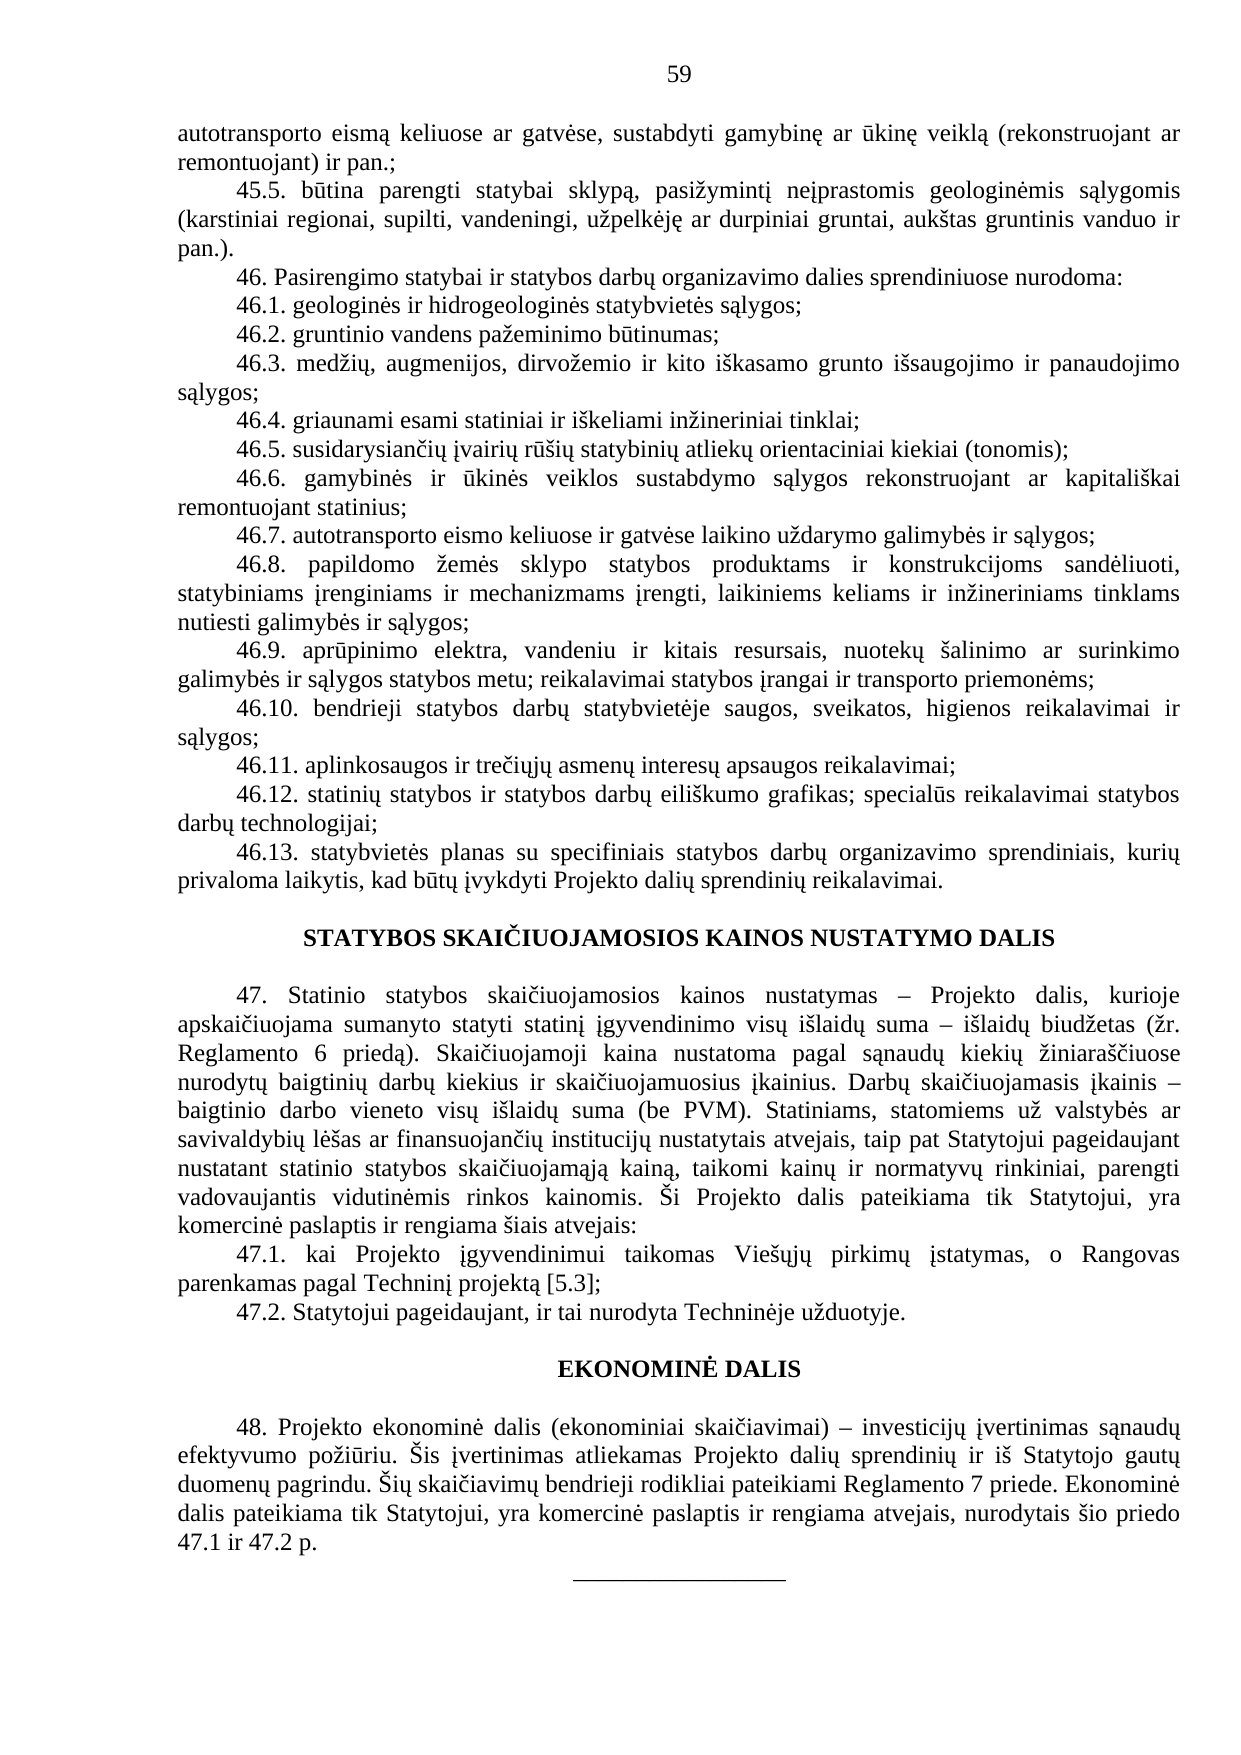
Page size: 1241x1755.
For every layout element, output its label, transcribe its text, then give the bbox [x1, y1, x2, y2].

text 47.2. Statytojui pageidaujant, ir tai nurodyta Techninėje užduotyje. [177, 1297, 1181, 1326]
text 46.1. geologinės ir hidrogeologinės statybvietės sąlygos; [177, 291, 1181, 319]
text _________________ [177, 1556, 1181, 1584]
text 46. Pasirengimo statybai ir statybos darbų organizavimo dalies sprendiniuose nurodoma: [177, 262, 1181, 291]
text 46.6. gamybinės ir ūkinės veiklos sustabdymo sąlygos rekonstruojant ar kapitališkai remontuojant statinius; [177, 463, 1181, 521]
text 46.4. griaunami esami statiniai ir iškeliami inžineriniai tinklai; [177, 406, 1181, 434]
text 46.11. aplinkosaugos ir trečiųjų asmenų interesų apsaugos reikalavimai; [177, 751, 1181, 779]
text 47.1. kai Projekto įgyvendinimui taikomas Viešųjų pirkimų įstatymas, o Rangovas parenkamas pagal Techninį projektą [5.3]; [177, 1239, 1181, 1297]
text 46.9. aprūpinimo elektra, vandeniu ir kitais resursais, nuotekų šalinimo ar surinkimo galimybės ir sąlygos statybos metu; reikalavimai statybos įrangai ir transporto priemonėms; [177, 636, 1181, 693]
text 45.5. būtina parengti statybai sklypą, pasižymintį neįprastomis geologinėmis sąlygomis (karstiniai regionai, supilti, vandeningi, užpelkėję ar durpiniai gruntai, aukštas gruntinis vanduo ir pan.). [177, 176, 1181, 262]
text 46.10. bendrieji statybos darbų statybvietėje saugos, sveikatos, higienos reikalavimai ir sąlygos; [177, 693, 1181, 751]
text autotransporto eismą keliuose ar gatvėse, sustabdyti gamybinę ar ūkinę veiklą (rekonstruojant ar remontuojant) ir pan.; [177, 118, 1181, 176]
text 47. Statinio statybos skaičiuojamosios kainos nustatymas – Projekto dalis, kurioje apskaičiuojama sumanyto statyti statinį įgyvendinimo visų išlaidų suma – išlaidų biudžetas (žr. Reglamento 6 priedą). Skaičiuojamoji kaina nustatoma pagal sąnaudų kiekių žiniaraščiuose nurodytų baigtinių darbų kiekius ir skaičiuojamuosius įkainius. Darbų skaičiuojamasis įkainis – baigtinio darbo vieneto visų išlaidų suma (be PVM). Statiniams, statomiems už valstybės ar savivaldybių lėšas ar finansuojančių institucijų nustatytais atvejais, taip pat Statytojui pageidaujant nustatant statinio statybos skaičiuojamąją kainą, taikomi kainų ir normatyvų rinkiniai, parengti vadovaujantis vidutinėmis rinkos kainomis. Ši Projekto dalis pateikiama tik Statytojui, yra komercinė paslaptis ir rengiama šiais atvejais: [177, 981, 1181, 1239]
text ekonominė DALIS [177, 1354, 1181, 1383]
text 46.3. medžių, augmenijos, dirvožemio ir kito iškasamo grunto išsaugojimo ir panaudojimo sąlygos; [177, 348, 1181, 406]
text 46.13. statybvietės planas su specifiniais statybos darbų organizavimo sprendiniais, kurių privaloma laikytis, kad būtų įvykdyti Projekto dalių sprendinių reikalavimai. [177, 837, 1181, 894]
text 46.2. gruntinio vandens pažeminimo būtinumas; [177, 319, 1181, 348]
text STATYBOS SKAIČIUOJAMOSIOS KAINOS NUSTATYMO DALIS [177, 923, 1181, 952]
text 46.8. papildomo žemės sklypo statybos produktams ir konstrukcijoms sandėliuoti, statybiniams įrenginiams ir mechanizmams įrengti, laikiniems keliams ir inžineriniams tinklams nutiesti galimybės ir sąlygos; [177, 549, 1181, 636]
text 46.12. statinių statybos ir statybos darbų eiliškumo grafikas; specialūs reikalavimai statybos darbų technologijai; [177, 779, 1181, 837]
text 46.5. susidarysiančių įvairių rūšių statybinių atliekų orientaciniai kiekiai (tonomis); [177, 434, 1181, 463]
text 46.7. autotransporto eismo keliuose ir gatvėse laikino uždarymo galimybės ir sąlygos; [177, 521, 1181, 549]
text 48. Projekto ekonominė dalis (ekonominiai skaičiavimai) – investicijų įvertinimas sąnaudų efektyvumo požiūriu. Šis įvertinimas atliekamas Projekto dalių sprendinių ir iš Statytojo gautų duomenų pagrindu. Šių skaičiavimų bendrieji rodikliai pateikiami Reglamento 7 priede. Ekonominė dalis pateikiama tik Statytojui, yra komercinė paslaptis ir rengiama atvejais, nurodytais šio priedo 47.1 ir 47.2 p. [177, 1412, 1181, 1556]
